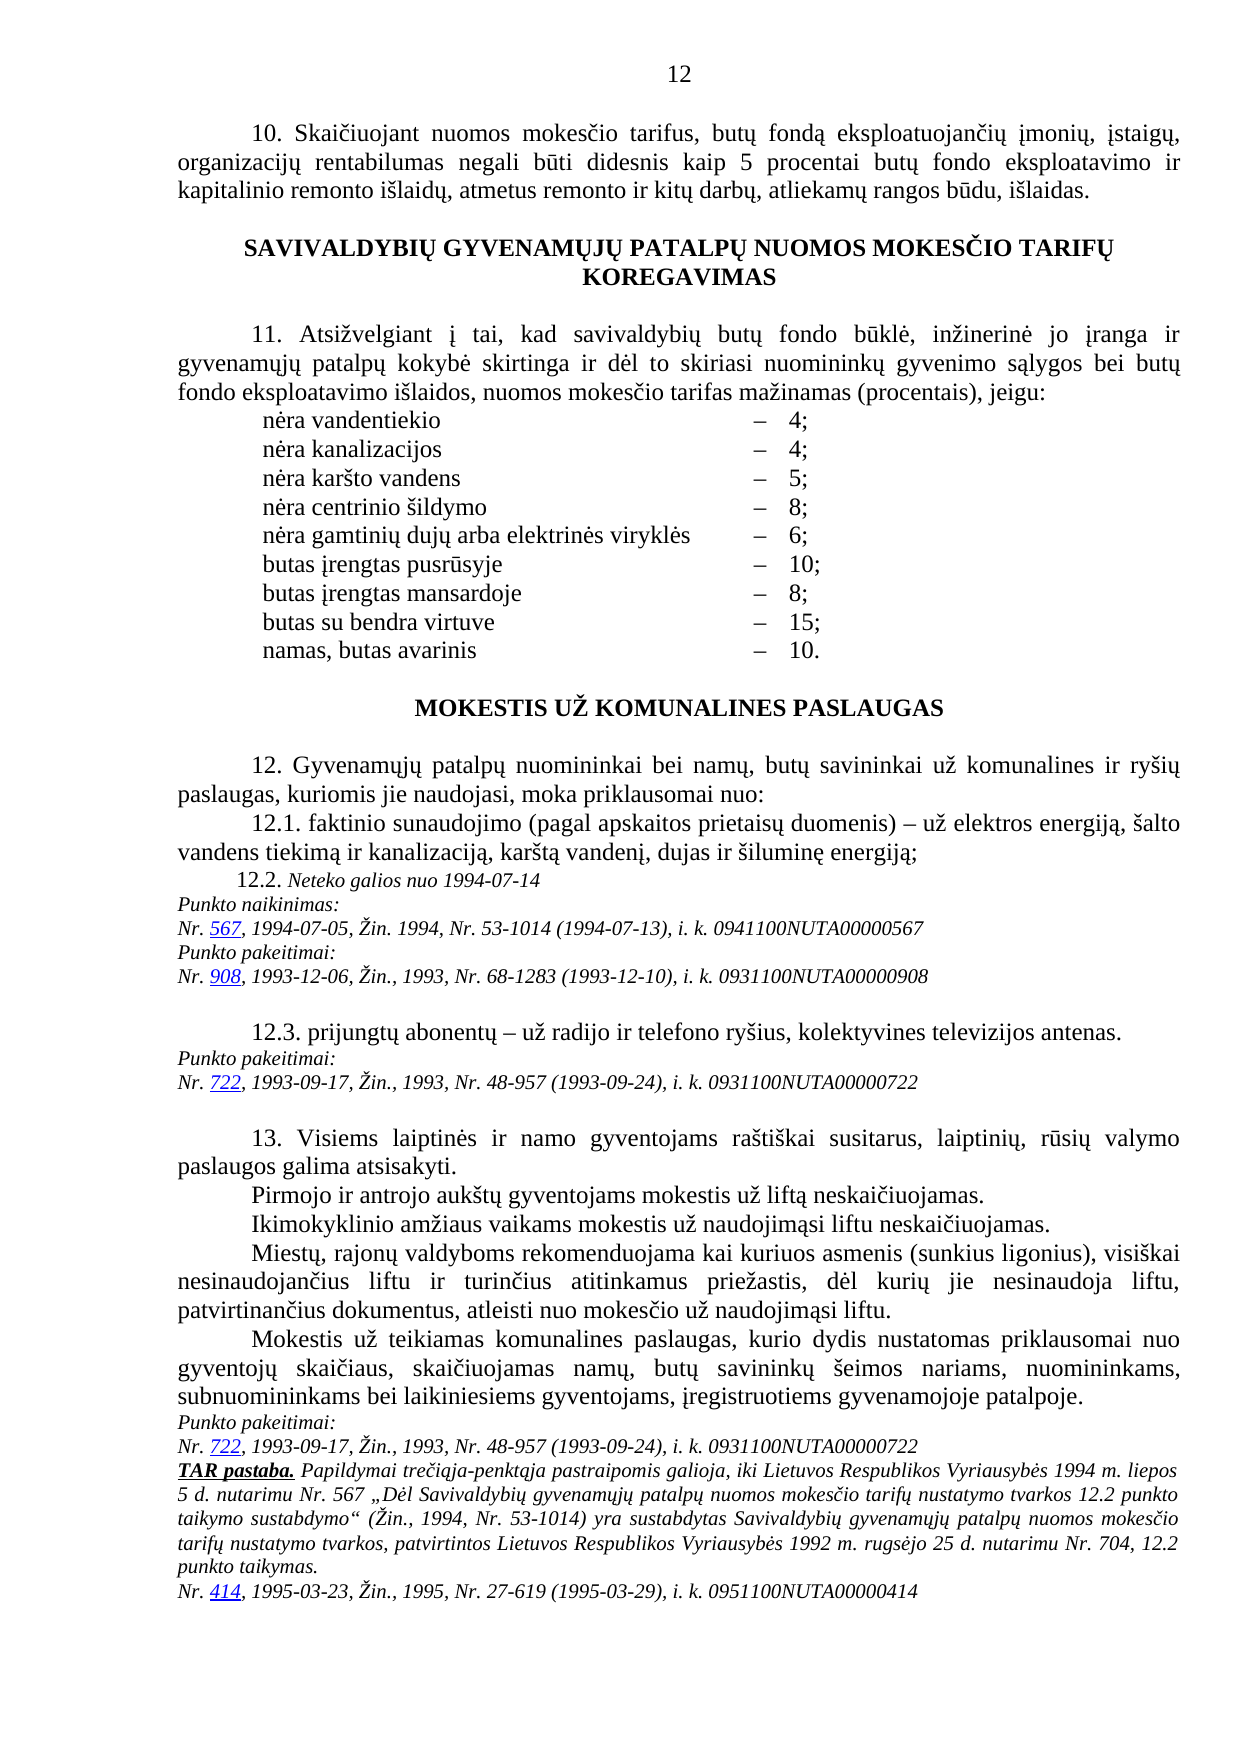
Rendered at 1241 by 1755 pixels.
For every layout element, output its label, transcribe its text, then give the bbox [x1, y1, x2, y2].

table_cell butas įrengtas pusrūsyje [177, 549, 742, 578]
text Nr. 722, 1993-09-17, Žin., 1993, Nr. 48-957 (1993-09-24), i. k. 0931100NUTA00000722 [177, 1434, 1181, 1458]
text Savivaldybių gyvenamųjų patalpų nuomos mokesčio tarifų koregavimas [177, 233, 1181, 291]
table_cell butas su bendra virtuve [177, 607, 742, 636]
text 11. Atsižvelgiant į tai, kad savivaldybių butų fondo būklė, inžinerinė jo įranga ir gyvenamųjų patalpų kokybė skirtinga ir dėl to skiriasi nuomininkų gyvenimo sąlygos bei butų fondo eksploatavimo išlaidos, nuomos mokesčio tarifas mažinamas (procentais), jeigu: [177, 319, 1181, 406]
text 12.3. prijungtų abonentų – už radijo ir telefono ryšius, kolektyvines televizijos antenas. [177, 1017, 1181, 1046]
text Pirmojo ir antrojo aukštų gyventojams mokestis už liftą neskaičiuojamas. [177, 1180, 1181, 1209]
table_cell 4; [777, 434, 1181, 463]
text 10. Skaičiuojant nuomos mokesčio tarifus, butų fondą eksploatuojančių įmonių, įstaigų, organizacijų rentabilumas negali būti didesnis kaip 5 procentai butų fondo eksploatavimo ir kapitalinio remonto išlaidų, atmetus remonto ir kitų darbų, atliekamų rangos būdu, išlaidas. [177, 118, 1181, 204]
text Punkto naikinimas: [177, 892, 1181, 916]
table_cell – [743, 549, 777, 578]
table_cell – [743, 578, 777, 607]
table_cell 6; [777, 521, 1181, 549]
table_cell nėra centrinio šildymo [177, 492, 742, 521]
table_header 4; [777, 406, 1181, 434]
text Nr. 908, 1993-12-06, Žin., 1993, Nr. 68-1283 (1993-12-10), i. k. 0931100NUTA00000908 [177, 964, 1181, 988]
table_cell – [743, 492, 777, 521]
table_header nėra vandentiekio [177, 406, 742, 434]
table_cell butas įrengtas mansardoje [177, 578, 742, 607]
table_header – [743, 406, 777, 434]
text Nr. 722, 1993-09-17, Žin., 1993, Nr. 48-957 (1993-09-24), i. k. 0931100NUTA00000722 [177, 1070, 1181, 1094]
table_cell – [743, 636, 777, 664]
text Punkto pakeitimai: [177, 1046, 1181, 1070]
text Nr. 414, 1995-03-23, Žin., 1995, Nr. 27-619 (1995-03-29), i. k. 0951100NUTA00000414 [177, 1578, 1181, 1603]
table_cell 10. [777, 636, 1181, 664]
table_cell – [743, 463, 777, 492]
table_cell – [743, 434, 777, 463]
table_cell namas, butas avarinis [177, 636, 742, 664]
table_cell – [743, 521, 777, 549]
text 13. Visiems laiptinės ir namo gyventojams raštiškai susitarus, laiptinių, rūsių valymo paslaugos galima atsisakyti. [177, 1123, 1181, 1180]
text Ikimokyklinio amžiaus vaikams mokestis už naudojimąsi liftu neskaičiuojamas. [177, 1209, 1181, 1238]
text Mokestis už teikiamas komunalines paslaugas, kurio dydis nustatomas priklausomai nuo gyventojų skaičiaus, skaičiuojamas namų, butų savininkų šeimos nariams, nuomininkams, subnuomininkams bei laikiniesiems gyventojams, įregistruotiems gyvenamojoje patalpoje. [177, 1324, 1181, 1410]
text 12.2. Neteko galios nuo 1994-07-14 [177, 866, 1181, 892]
text 12. Gyvenamųjų patalpų nuomininkai bei namų, butų savininkai už komunalines ir ryšių paslaugas, kuriomis jie naudojasi, moka priklausomai nuo: [177, 751, 1181, 808]
table_cell 8; [777, 492, 1181, 521]
text Punkto pakeitimai: [177, 1410, 1181, 1434]
text Punkto pakeitimai: [177, 940, 1181, 964]
text Mokestis už komunalines paslaugas [177, 693, 1181, 722]
table_cell 15; [777, 607, 1181, 636]
table_cell nėra kanalizacijos [177, 434, 742, 463]
text Nr. 567, 1994-07-05, Žin. 1994, Nr. 53-1014 (1994-07-13), i. k. 0941100NUTA00000567 [177, 916, 1181, 940]
table_cell 10; [777, 549, 1181, 578]
text TAR pastaba. Papildymai trečiąja-penktąja pastraipomis galioja, iki Lietuvos Respublikos Vyriausybės 1994 m. liepos 5 d. nutarimu Nr. 567 „Dėl Savivaldybių gyvenamųjų patalpų nuomos mokesčio tarifų nustatymo tvarkos 12.2 punkto taikymo sustabdymo“ (Žin., 1994, Nr. 53-1014) yra sustabdytas Savivaldybių gyvenamųjų patalpų nuomos mokesčio tarifų nustatymo tvarkos, patvirtintos Lietuvos Respublikos Vyriausybės 1992 m. rugsėjo 25 d. nutarimu Nr. 704, 12.2 punkto taikymas. [177, 1458, 1181, 1578]
table_cell 5; [777, 463, 1181, 492]
text 12.1. faktinio sunaudojimo (pagal apskaitos prietaisų duomenis) – už elektros energiją, šalto vandens tiekimą ir kanalizaciją, karštą vandenį, dujas ir šiluminę energiją; [177, 808, 1181, 866]
text Miestų, rajonų valdyboms rekomenduojama kai kuriuos asmenis (sunkius ligonius), visiškai nesinaudojančius liftu ir turinčius atitinkamus priežastis, dėl kurių jie nesinaudoja liftu, patvirtinančius dokumentus, atleisti nuo mokesčio už naudojimąsi liftu. [177, 1238, 1181, 1324]
table_cell 8; [777, 578, 1181, 607]
table_cell – [743, 607, 777, 636]
table_cell nėra karšto vandens [177, 463, 742, 492]
table_cell nėra gamtinių dujų arba elektrinės viryklės [177, 521, 742, 549]
